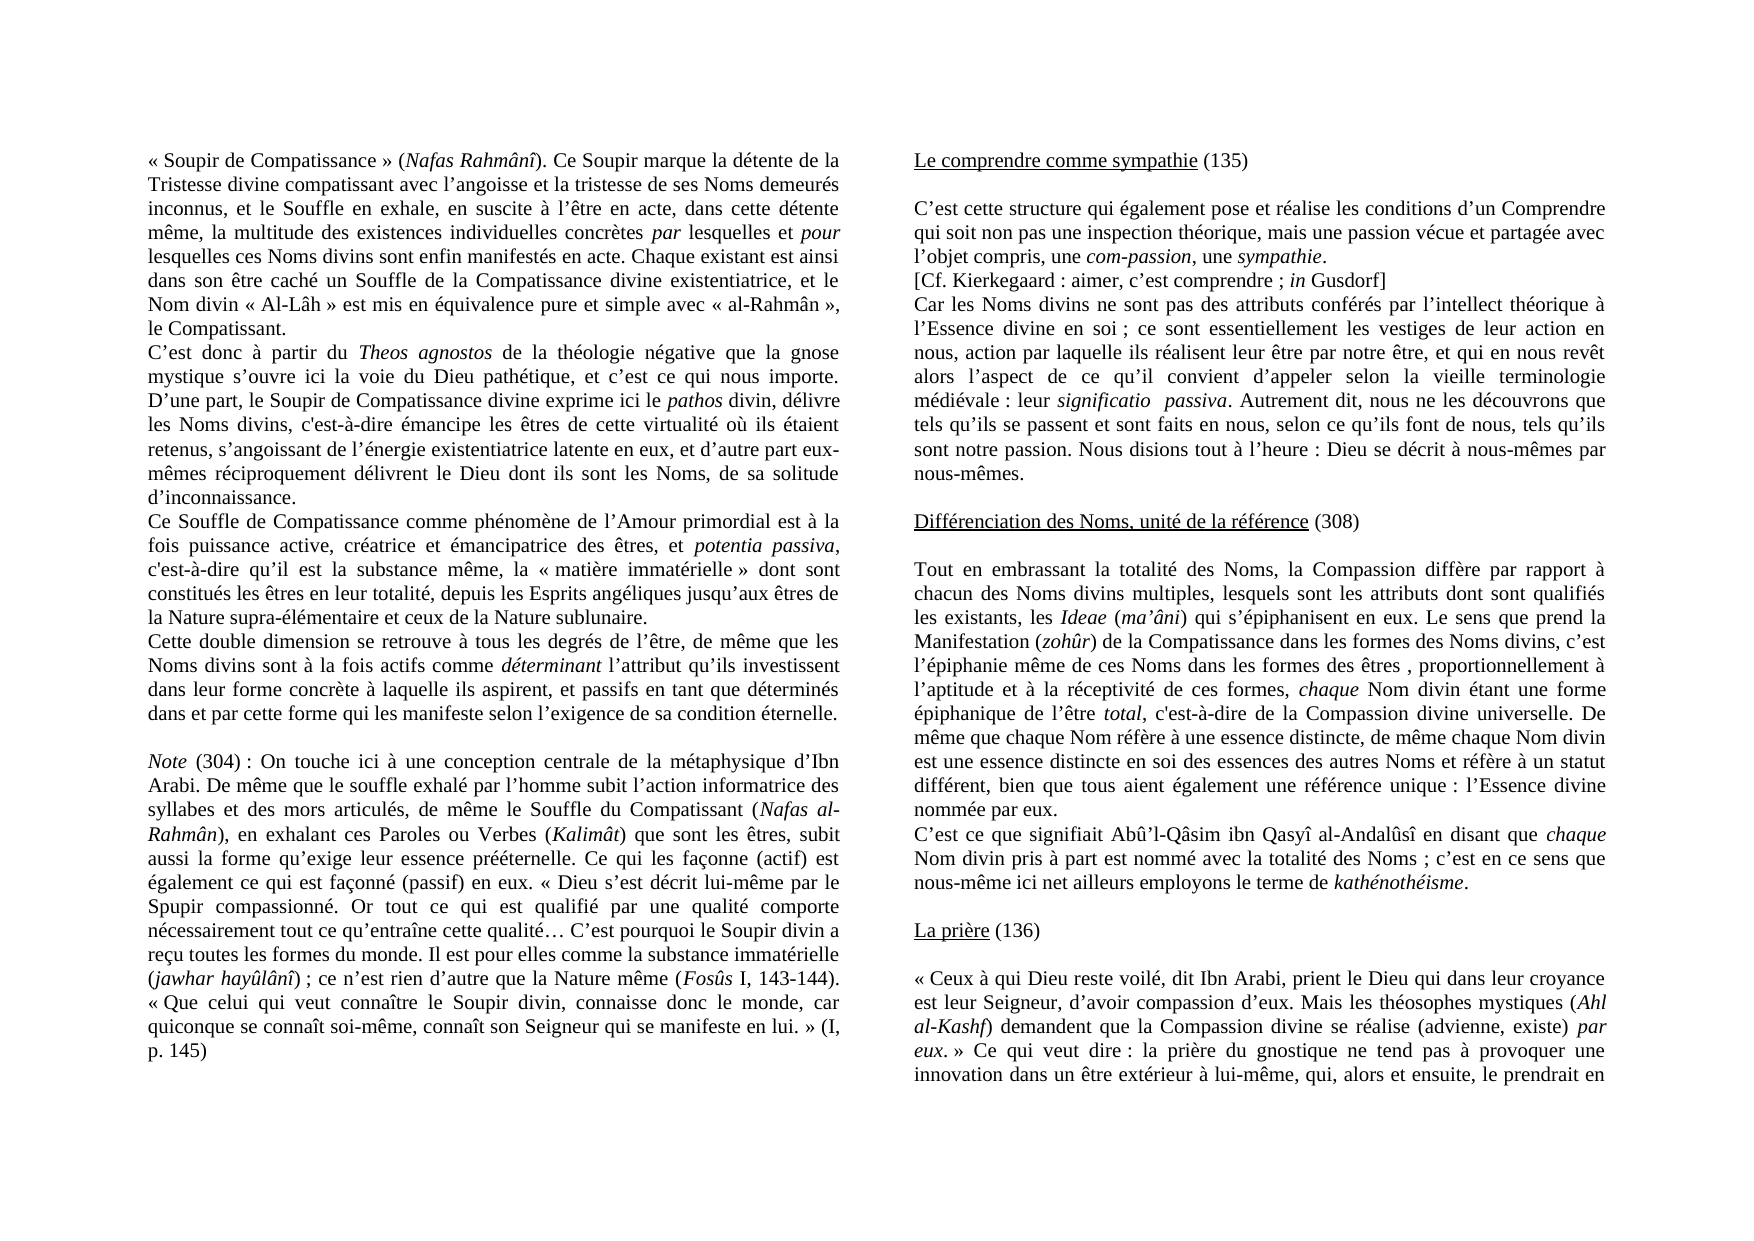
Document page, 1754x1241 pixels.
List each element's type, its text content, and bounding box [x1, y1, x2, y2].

text C’est ce que signifiait Abû’l-Qâsim ibn Qasyî al-Andalûsî en disant que chaque Nom divin pris à part est nommé avec la totalité des Noms ; c’est en ce sens que nous-même ici net ailleurs employons le terme de kathénothéisme. [914, 821, 1606, 894]
text Différenciation des Noms, unité de la référence (308) [914, 509, 1606, 533]
text « Ceux à qui Dieu reste voilé, dit Ibn Arabi, prient le Dieu qui dans leur croyance est leur Seigneur, d’avoir compassion d’eux. Mais les théosophes mystiques (Ahl al-Kashf) demandent que la Compassion divine se réalise (advienne, existe) par eux. » Ce qui veut dire : la prière du gnostique ne tend pas à provoquer une innovation dans un être extérieur à lui-même, qui, alors et ensuite, le prendrait en [914, 966, 1606, 1086]
text C’est cette structure qui également pose et réalise les conditions d’un Comprendre qui soit non pas une inspection théorique, mais une passion vécue et partagée avec l’objet compris, une com-passion, une sympathie. [914, 196, 1606, 268]
text C’est donc à partir du Theos agnostos de la théologie négative que la gnose mystique s’ouvre ici la voie du Dieu pathétique, et c’est ce qui nous importe. D’une part, le Soupir de Compatissance divine exprime ici le pathos divin, délivre les Noms divins, c'est-à-dire émancipe les êtres de cette virtualité où ils étaient retenus, s’angoissant de l’énergie existentiatrice latente en eux, et d’autre part eux-mêmes réciproquement délivrent le Dieu dont ils sont les Noms, de sa solitude d’inconnaissance. [148, 340, 840, 509]
text Note (304) : On touche ici à une conception centrale de la métaphysique d’Ibn Arabi. De même que le souffle exhalé par l’homme subit l’action informatrice des syllabes et des mors articulés, de même le Souffle du Compatissant (Nafas al-Rahmân), en exhalant ces Paroles ou Verbes (Kalimât) que sont les êtres, subit aussi la forme qu’exige leur essence prééternelle. Ce qui les façonne (actif) est également ce qui est façonné (passif) en eux. « Dieu s’est décrit lui-même par le Spupir compassionné. Or tout ce qui est qualifié par une qualité comporte nécessairement tout ce qu’entraîne cette qualité… C’est pourquoi le Soupir divin a reçu toutes les formes du monde. Il est pour elles comme la substance immatérielle (jawhar hayûlânî) ; ce n’est rien d’autre que la Nature même (Fosûs I, 143-144). « Que celui qui veut connaître le Soupir divin, connaisse donc le monde, car quiconque se connaît soi-même, connaît son Seigneur qui se manifeste en lui. » (I, p. 145) [148, 749, 840, 1062]
text La prière (136) [914, 918, 1606, 942]
text Cette double dimension se retrouve à tous les degrés de l’être, de même que les Noms divins sont à la fois actifs comme déterminant l’attribut qu’ils investissent dans leur forme concrète à laquelle ils aspirent, et passifs en tant que déterminés dans et par cette forme qui les manifeste selon l’exigence de sa condition éternelle. [148, 629, 840, 725]
text Tout en embrassant la totalité des Noms, la Compassion diffère par rapport à chacun des Noms divins multiples, lesquels sont les attributs dont sont qualifiés les existants, les Ideae (ma’âni) qui s’épiphanisent en eux. Le sens que prend la Manifestation (zohûr) de la Compatissance dans les formes des Noms divins, c’est l’épiphanie même de ces Noms dans les formes des êtres , proportionnellement à l’aptitude et à la réceptivité de ces formes, chaque Nom divin étant une forme épiphanique de l’être total, c'est-à-dire de la Compassion divine universelle. De même que chaque Nom réfère à une essence distincte, de même chaque Nom divin est une essence distincte en soi des essences des autres Noms et réfère à un statut différent, bien que tous aient également une référence unique : l’Essence divine nommée par eux. [914, 557, 1606, 821]
text Ce Souffle de Compatissance comme phénomène de l’Amour primordial est à la fois puissance active, créatrice et émancipatrice des êtres, et potentia passiva, c'est-à-dire qu’il est la substance même, la « matière immatérielle » dont sont constitués les êtres en leur totalité, depuis les Esprits angéliques jusqu’aux êtres de la Nature supra-élémentaire et ceux de la Nature sublunaire. [148, 509, 840, 629]
text « Soupir de Compatissance » (Nafas Rahmânî). Ce Soupir marque la détente de la Tristesse divine compatissant avec l’angoisse et la tristesse de ses Noms demeurés inconnus, et le Souffle en exhale, en suscite à l’être en acte, dans cette détente même, la multitude des existences individuelles concrètes par lesquelles et pour lesquelles ces Noms divins sont enfin manifestés en acte. Chaque existant est ainsi dans son être caché un Souffle de la Compatissance divine existentiatrice, et le Nom divin « Al-Lâh » est mis en équivalence pure et simple avec « al-Rahmân », le Compatissant. [148, 148, 840, 340]
text Le comprendre comme sympathie (135) [914, 148, 1606, 172]
text Car les Noms divins ne sont pas des attributs conférés par l’intellect théorique à l’Essence divine en soi ; ce sont essentiellement les vestiges de leur action en nous, action par laquelle ils réalisent leur être par notre être, et qui en nous revêt alors l’aspect de ce qu’il convient d’appeler selon la vieille terminologie médiévale : leur significatio passiva. Autrement dit, nous ne les découvrons que tels qu’ils se passent et sont faits en nous, selon ce qu’ils font de nous, tels qu’ils sont notre passion. Nous disions tout à l’heure : Dieu se décrit à nous-mêmes par nous-mêmes. [914, 292, 1606, 484]
text [Cf. Kierkegaard : aimer, c’est comprendre ; in Gusdorf] [914, 268, 1606, 292]
